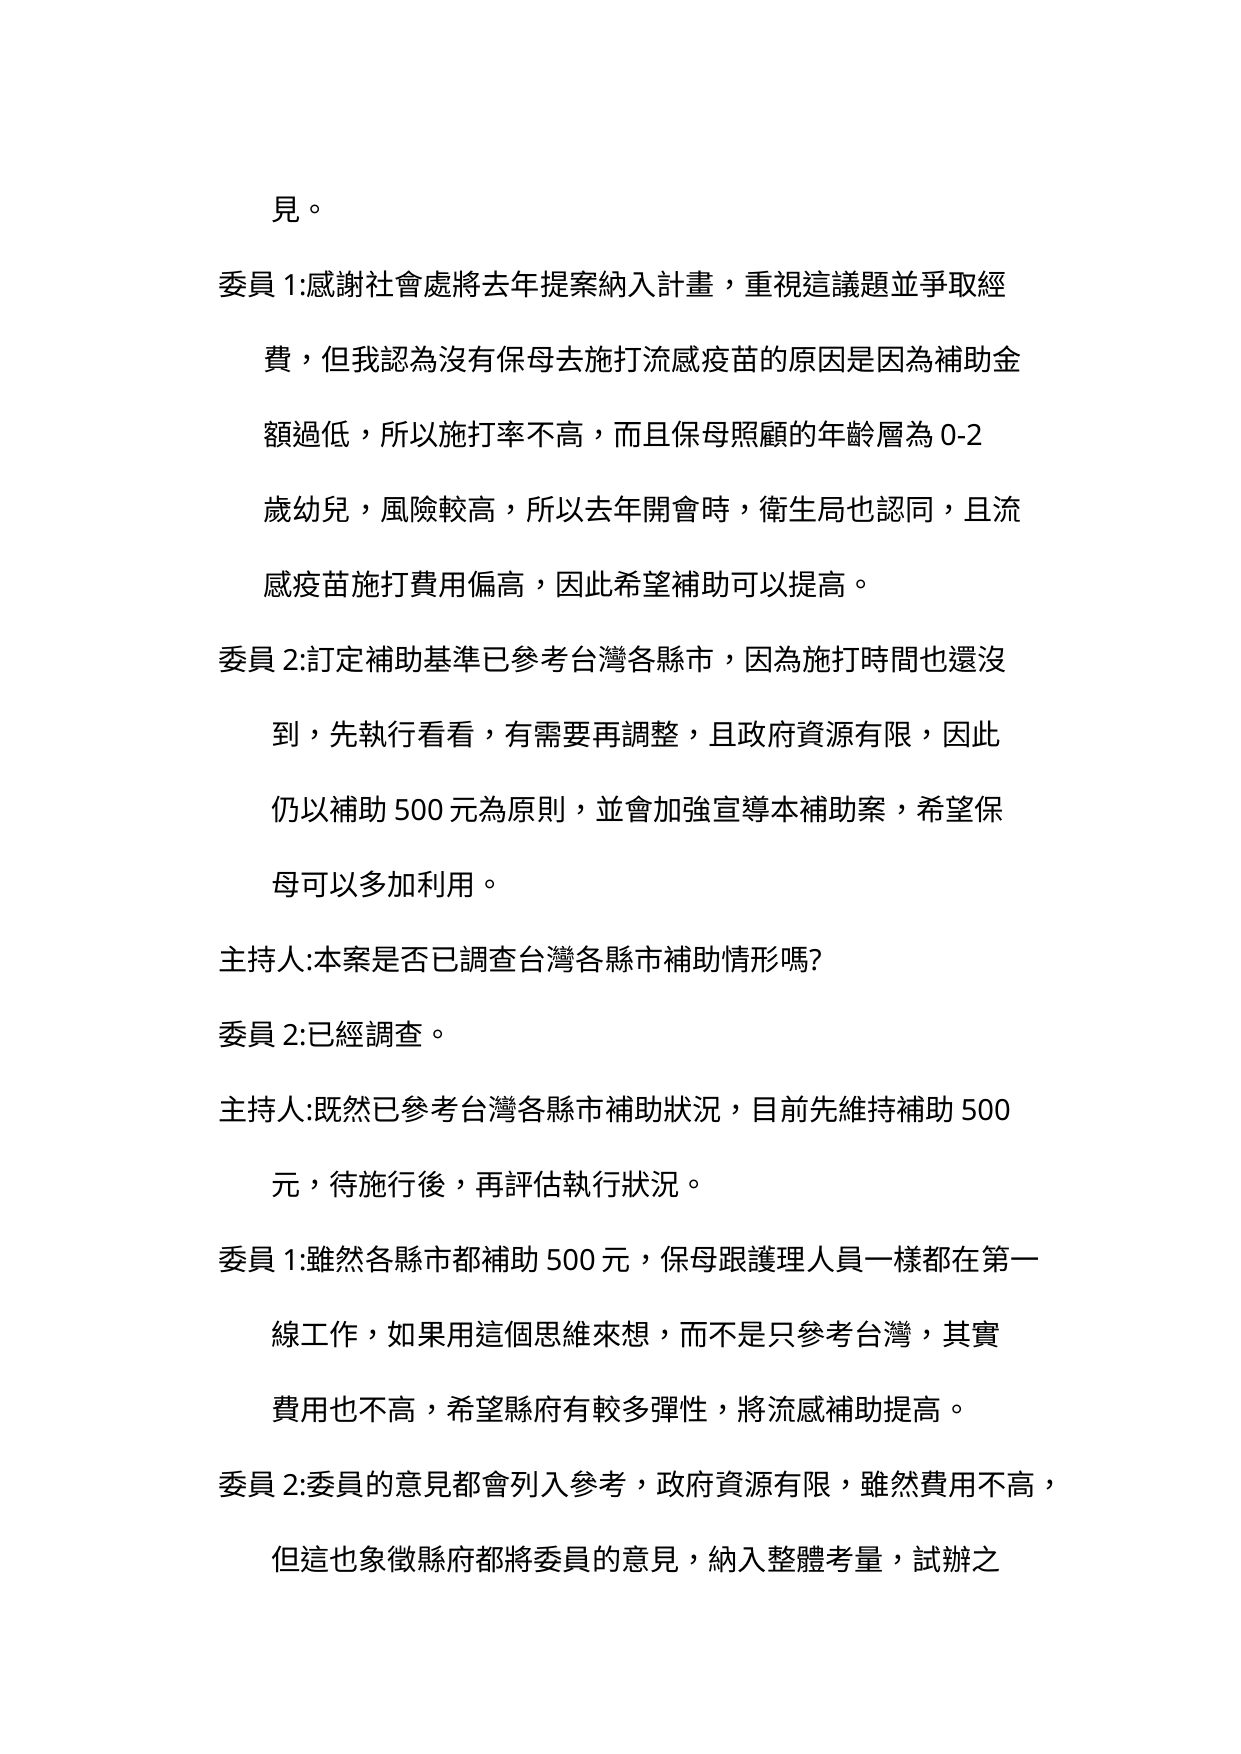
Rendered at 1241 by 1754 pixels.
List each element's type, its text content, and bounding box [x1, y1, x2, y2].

text 仍以補助500元為原則，並會加強宣導本補助案，希望保 [187, 764, 1078, 839]
text 歲幼兒，風險較高，所以去年開會時，衛生局也認同，且流 [187, 464, 1078, 539]
text 費用也不高，希望縣府有較多彈性，將流感補助提高。 [187, 1364, 1078, 1439]
text 線工作，如果用這個思維來想，而不是只參考台灣，其實 [187, 1289, 1078, 1364]
text 委員2:訂定補助基準已參考台灣各縣市，因為施打時間也還沒 [187, 614, 1078, 689]
text 主持人:本案是否已調查台灣各縣市補助情形嗎? [187, 914, 1078, 989]
text 母可以多加利用。 [187, 839, 1078, 914]
text 元，待施行後，再評估執行狀況。 [187, 1139, 1078, 1214]
text 委員2:委員的意見都會列入參考，政府資源有限，雖然費用不高， [187, 1439, 1078, 1514]
text 到，先執行看看，有需要再調整，且政府資源有限，因此 [187, 689, 1078, 764]
text 見。 [187, 164, 1078, 239]
text 感疫苗施打費用偏高，因此希望補助可以提高。 [187, 539, 1078, 614]
text 委員2:已經調查。 [187, 989, 1078, 1064]
text 但這也象徵縣府都將委員的意見，納入整體考量，試辦之 [187, 1514, 1078, 1589]
text 委員1:感謝社會處將去年提案納入計畫，重視這議題並爭取經 [187, 239, 1078, 314]
text 額過低，所以施打率不高，而且保母照顧的年齡層為0-2 [187, 389, 1078, 464]
text 主持人:既然已參考台灣各縣市補助狀況，目前先維持補助500 [187, 1064, 1078, 1139]
text 費，但我認為沒有保母去施打流感疫苗的原因是因為補助金 [187, 314, 1078, 389]
text 委員1:雖然各縣市都補助500元，保母跟護理人員一樣都在第一 [187, 1214, 1078, 1289]
